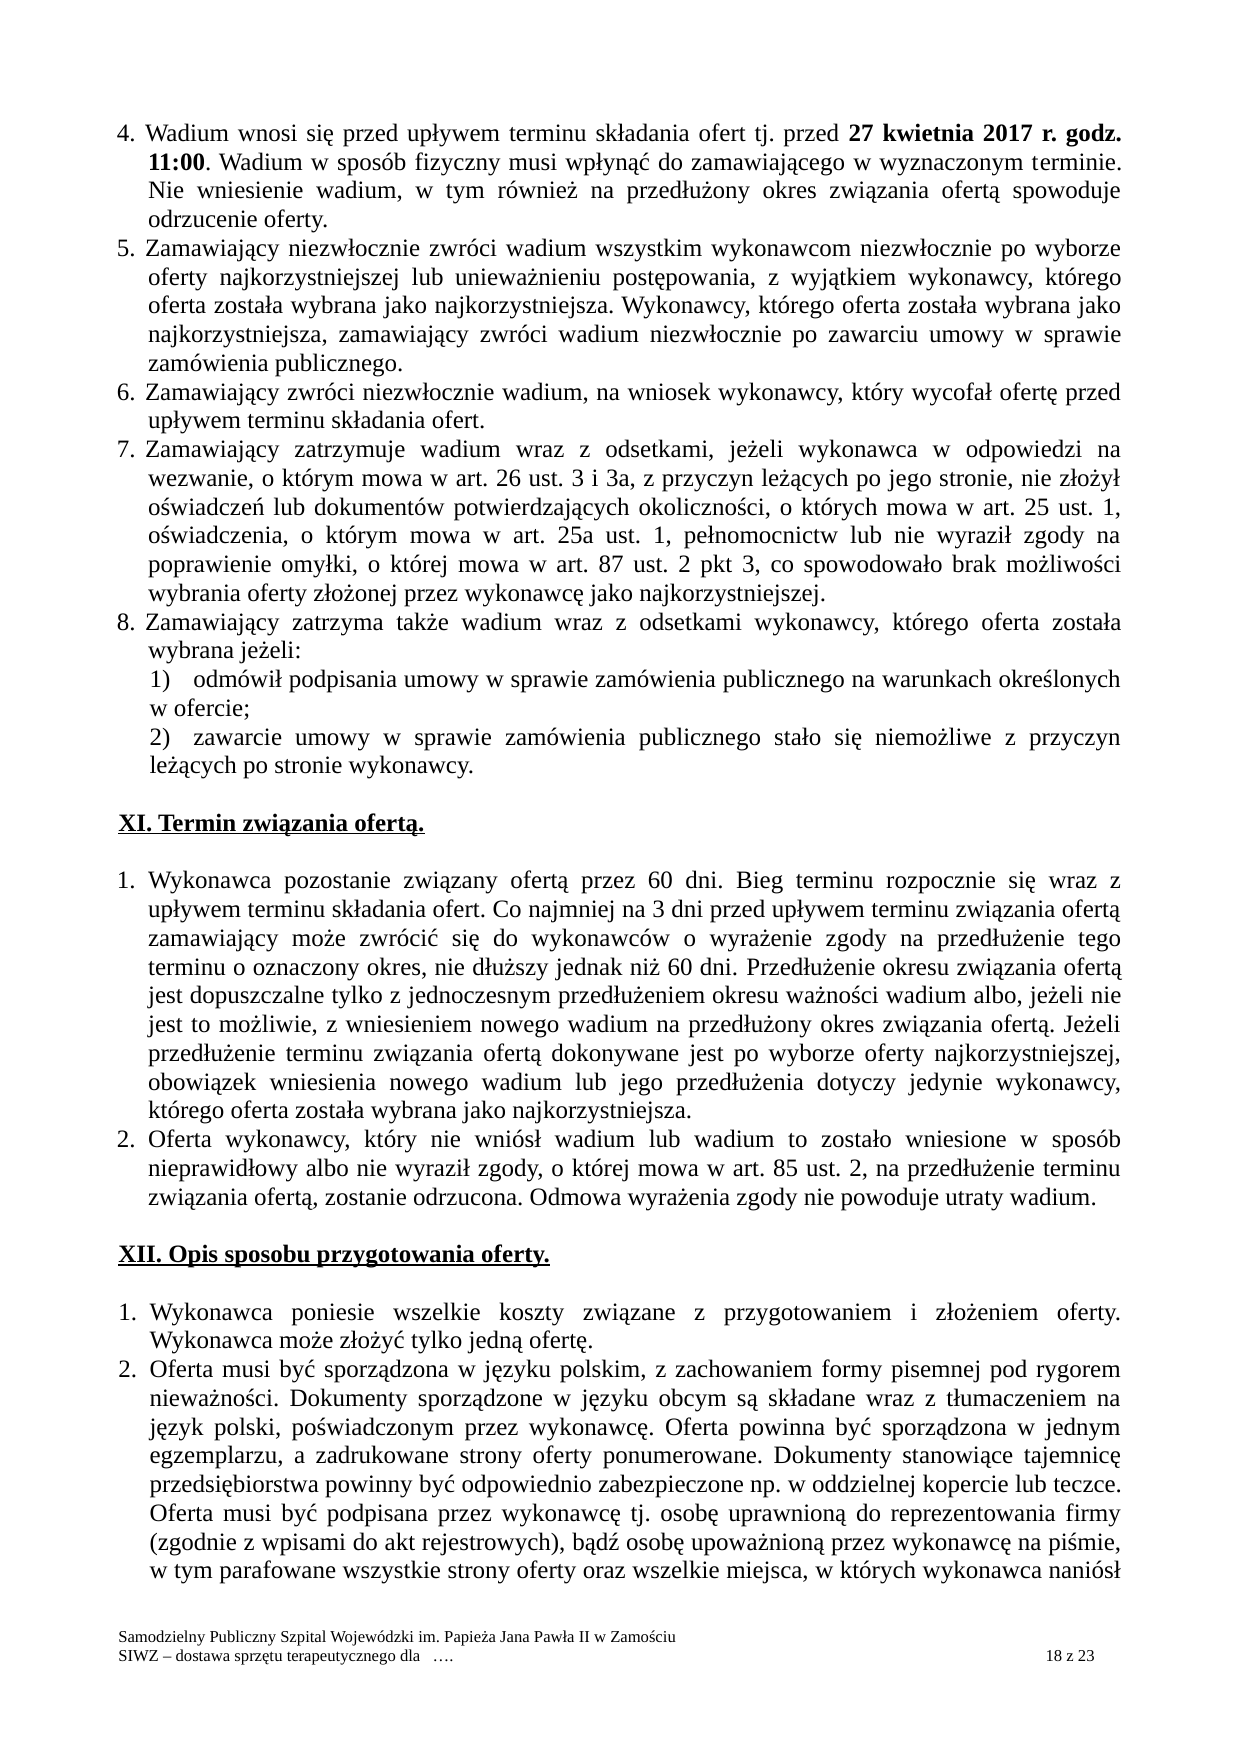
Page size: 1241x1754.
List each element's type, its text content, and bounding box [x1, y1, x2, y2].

list Oferta wykonawcy, który nie wniósł wadium lub wadium to zostało wniesione w sposób nieprawidłowy albo nie wyraził zgody, o której mowa w art. 85 ust. 2, na przedłużenie terminu związania ofertą, zostanie odrzucona. Odmowa wyrażenia zgody nie powoduje utraty wadium. [117, 1124, 1122, 1211]
list Zamawiający zwróci niezwłocznie wadium, na wniosek wykonawcy, który wycofał ofertę przed upływem terminu składania ofert. [117, 377, 1122, 434]
list Oferta musi być sporządzona w języku polskim, z zachowaniem formy pisemnej pod rygorem nieważności. Dokumenty sporządzone w języku obcym są składane wraz z tłumaczeniem na język polski, poświadczonym przez wykonawcę. Oferta powinna być sporządzona w jednym egzemplarzu, a zadrukowane strony oferty ponumerowane. Dokumenty stanowiące tajemnicę przedsiębiorstwa powinny być odpowiednio zabezpieczone np. w oddzielnej kopercie lub teczce. Oferta musi być podpisana przez wykonawcę tj. osobę uprawnioną do reprezentowania firmy (zgodnie z wpisami do akt rejestrowych), bądź osobę upoważnioną przez wykonawcę na piśmie, w tym parafowane wszystkie strony oferty oraz wszelkie miejsca, w których wykonawca naniósł [118, 1354, 1122, 1584]
list Zamawiający niezwłocznie zwróci wadium wszystkim wykonawcom niezwłocznie po wyborze oferty najkorzystniejszej lub unieważnieniu postępowania, z wyjątkiem wykonawcy, którego oferta została wybrana jako najkorzystniejsza. Wykonawcy, którego oferta została wybrana jako najkorzystniejsza, zamawiający zwróci wadium niezwłocznie po zawarciu umowy w sprawie zamówienia publicznego. [117, 233, 1122, 377]
list Zamawiający zatrzyma także wadium wraz z odsetkami wykonawcy, którego oferta została wybrana jeżeli: [117, 607, 1122, 664]
list Wadium wnosi się przed upływem terminu składania ofert tj. przed 27 kwietnia 2017 r. godz. 11:00. Wadium w sposób fizyczny musi wpłynąć do zamawiającego w wyznaczonym terminie. Nie wniesienie wadium, w tym również na przedłużony okres związania ofertą spowoduje odrzucenie oferty. [117, 118, 1122, 233]
text XII. Opis sposobu przygotowania oferty. [118, 1239, 1122, 1268]
list odmówił podpisania umowy w sprawie zamówienia publicznego na warunkach określonych w ofercie; [149, 664, 1122, 722]
list Wykonawca poniesie wszelkie koszty związane z przygotowaniem i złożeniem oferty. Wykonawca może złożyć tylko jedną ofertę. [118, 1297, 1122, 1354]
text XI. Termin związania ofertą. [118, 808, 1122, 837]
list zawarcie umowy w sprawie zamówienia publicznego stało się niemożliwe z przyczyn leżących po stronie wykonawcy. [149, 722, 1122, 779]
list Wykonawca pozostanie związany ofertą przez 60 dni. Bieg terminu rozpocznie się wraz z upływem terminu składania ofert. Co najmniej na 3 dni przed upływem terminu związania ofertą zamawiający może zwrócić się do wykonawców o wyrażenie zgody na przedłużenie tego terminu o oznaczony okres, nie dłuższy jednak niż 60 dni. Przedłużenie okresu związania ofertą jest dopuszczalne tylko z jednoczesnym przedłużeniem okresu ważności wadium albo, jeżeli nie jest to możliwie, z wniesieniem nowego wadium na przedłużony okres związania ofertą. Jeżeli przedłużenie terminu związania ofertą dokonywane jest po wyborze oferty najkorzystniejszej, obowiązek wniesienia nowego wadium lub jego przedłużenia dotyczy jedynie wykonawcy, którego oferta została wybrana jako najkorzystniejsza. [117, 866, 1122, 1124]
list Zamawiający zatrzymuje wadium wraz z odsetkami, jeżeli wykonawca w odpowiedzi na wezwanie, o którym mowa w art. 26 ust. 3 i 3a, z przyczyn leżących po jego stronie, nie złożył oświadczeń lub dokumentów potwierdzających okoliczności, o których mowa w art. 25 ust. 1, oświadczenia, o którym mowa w art. 25a ust. 1, pełnomocnictw lub nie wyraził zgody na poprawienie omyłki, o której mowa w art. 87 ust. 2 pkt 3, co spowodowało brak możliwości wybrania oferty złożonej przez wykonawcę jako najkorzystniejszej. [117, 434, 1122, 607]
